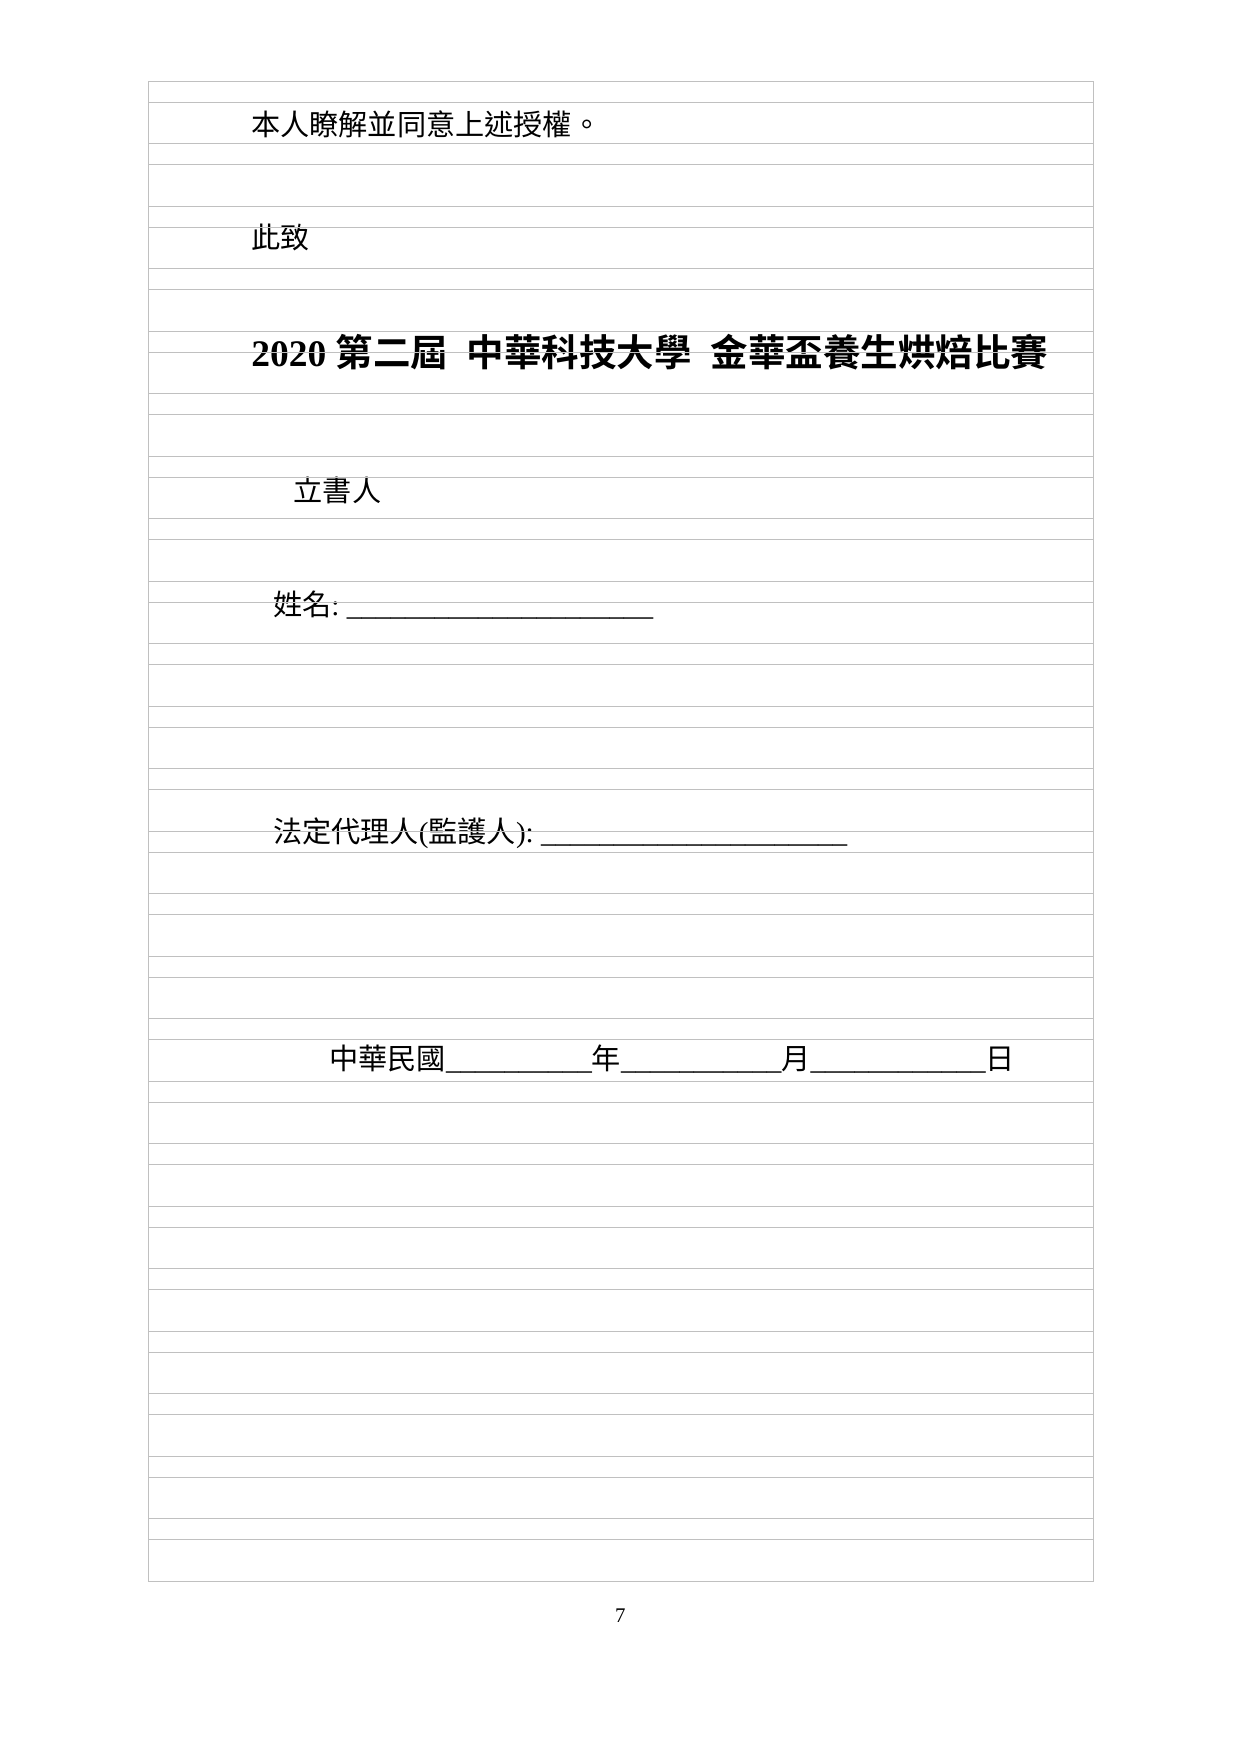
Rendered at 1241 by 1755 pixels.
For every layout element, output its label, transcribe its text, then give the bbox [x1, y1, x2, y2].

text [149, 447, 1093, 456]
text 2020 第二屆 中華科技大學 金華盃養生烘焙比賽 [251, 308, 1093, 331]
text [251, 82, 1093, 102]
text 姓名: _____________________ [251, 561, 1093, 581]
text 此致 [251, 228, 1093, 257]
text 法定代理人(監護人): _____________________ [251, 790, 1093, 831]
text 本人瞭解並同意上述授權。 [251, 103, 1093, 143]
text 法定代理人(監護人): _____________________ [251, 832, 1093, 850]
text 姓名: _____________________ [251, 603, 1093, 623]
text 2020 第二屆 中華科技大學 金華盃養生烘焙比賽 [844, 353, 1093, 370]
text 2020 第二屆 中華科技大學 金華盃養生烘焙比賽 [251, 332, 1093, 352]
text 中華民國__________年___________月____________日 [251, 1040, 1093, 1077]
text 姓名: _____________________ [251, 582, 1093, 602]
text [251, 207, 1093, 227]
text [251, 1019, 1093, 1039]
text 立書人 [149, 478, 1093, 509]
text [251, 194, 1093, 206]
text [149, 457, 1093, 477]
text 2020 第二屆 中華科技大學 金華盃養生烘焙比賽 [251, 353, 855, 370]
